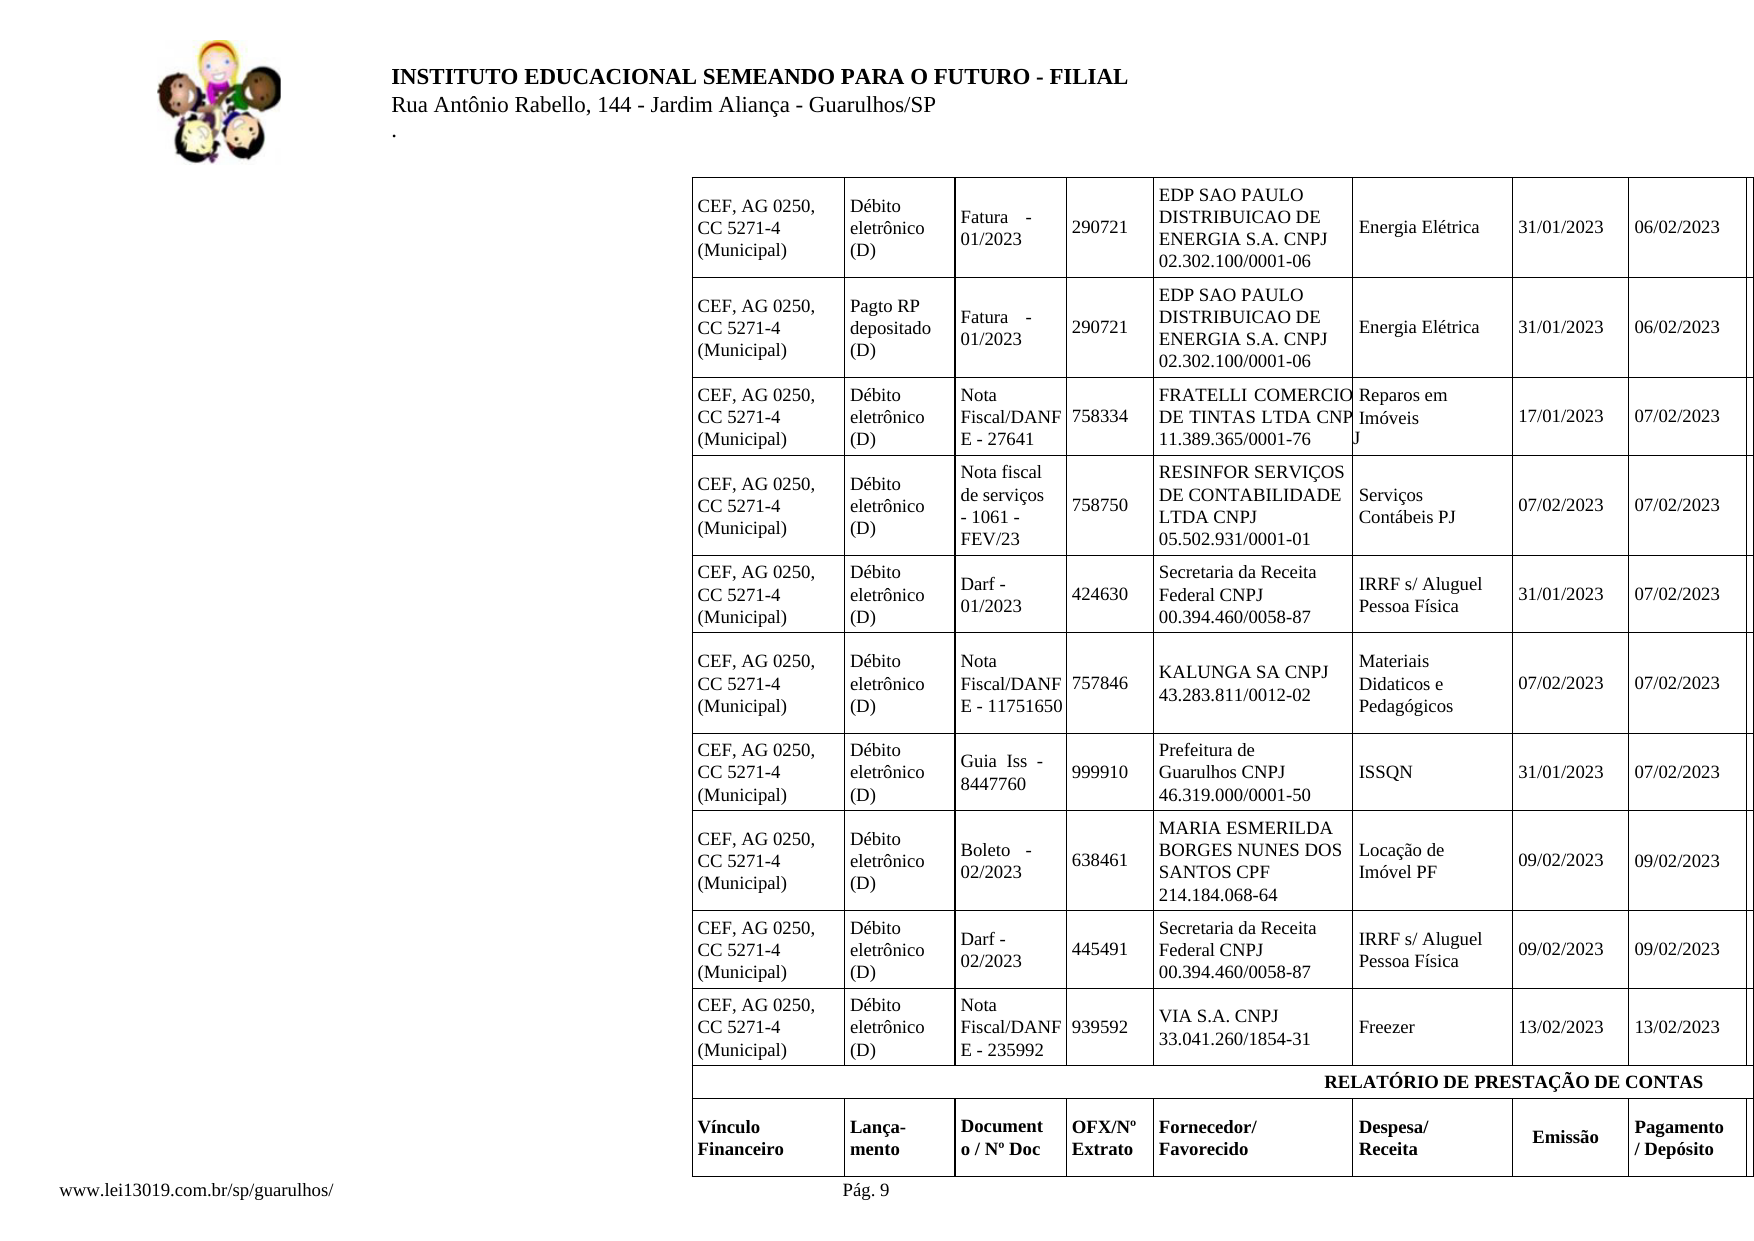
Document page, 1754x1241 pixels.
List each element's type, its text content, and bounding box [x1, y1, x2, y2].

table_cell 09/02/2023 [1513, 911, 1628, 988]
table_cell 07/02/2023 [1513, 633, 1628, 732]
table_cell 31/01/2023 [1513, 278, 1628, 377]
table_cell 17/01/2023 [1513, 378, 1628, 454]
table_cell CEF, AG 0250, CC 5271-4 (Municipal) [693, 989, 844, 1065]
table_cell Débito eletrônico (D) [845, 378, 954, 454]
table_cell 1.751,10 [1747, 378, 1753, 454]
table_cell Document o / Nº Doc [956, 1099, 1066, 1176]
table_cell 07/02/2023 [1629, 734, 1746, 810]
table_cell Emissão [1513, 1099, 1628, 1176]
table_cell Débito eletrônico (D) [845, 456, 954, 554]
table_cell FRATELLI COMERCIO DE TINTAS LTDA CNP 11.389.365/0001-76 [1154, 378, 1352, 454]
table_cell 31/01/2023 [1513, 178, 1628, 277]
table_cell 07/02/2023 [1629, 456, 1746, 554]
table_cell MARIA ESMERILDA BORGES NUNES DOS SANTOS CPF 214.184.068-64 [1154, 811, 1352, 910]
table_cell Débito eletrônico (D) [845, 633, 954, 732]
table_cell 2.929,73 [1747, 811, 1753, 910]
table_cell IRRF s/ Aluguel Pessoa Física [1353, 556, 1512, 632]
table_cell KALUNGA SA CNPJ 43.283.811/0012-02 [1154, 633, 1352, 732]
table_cell CEF, AG 0250, CC 5271-4 (Municipal) [693, 178, 844, 277]
table_cell 06/02/2023 [1629, 278, 1746, 377]
table_cell 07/02/2023 [1513, 456, 1628, 554]
table_cell Secretaria da Receita Federal CNPJ 00.394.460/0058-87 [1154, 911, 1352, 988]
table_cell Nota fiscal de serviços - 1061 - FEV/23 [956, 456, 1066, 554]
table_cell Débito eletrônico (D) [845, 734, 954, 810]
table_cell 290721 [1067, 278, 1153, 377]
table_cell 31/01/2023 [1513, 556, 1628, 632]
table_cell EDP SAO PAULO DISTRIBUICAO DE ENERGIA S.A. CNPJ 02.302.100/0001-06 [1154, 178, 1352, 277]
table_cell OFX/Nº Extrato [1067, 1099, 1153, 1176]
table_cell 515,98 [1747, 633, 1753, 732]
table_cell Guia Iss - 8447760 [956, 734, 1066, 810]
table_cell 638461 [1067, 811, 1153, 910]
table_cell Fornecedor/ Favorecido [1154, 1099, 1352, 1176]
table_cell Prefeitura de Guarulhos CNPJ 46.319.000/0001-50 [1154, 734, 1352, 810]
table_cell 939592 [1067, 989, 1153, 1065]
table_cell Reparos em Imóveis J [1353, 378, 1512, 454]
table_cell Energia Elétrica [1353, 178, 1512, 277]
table_cell 424630 [1067, 556, 1153, 632]
table_cell Darf - 01/2023 [956, 556, 1066, 632]
table_cell Débito eletrônico (D) [845, 178, 954, 277]
table_cell CEF, AG 0250, CC 5271-4 (Municipal) [693, 378, 844, 454]
table_cell 757846 [1067, 633, 1153, 732]
table_cell CEF, AG 0250, CC 5271-4 (Municipal) [693, 278, 844, 377]
picture [156, 40, 281, 165]
table_cell Valor Bruto/ Principal [1747, 1099, 1753, 1176]
table_cell CEF, AG 0250, CC 5271-4 (Municipal) [693, 734, 844, 810]
table_cell 07/02/2023 [1629, 378, 1746, 454]
table_cell 999910 [1067, 734, 1153, 810]
table_cell 07/02/2023 [1629, 633, 1746, 732]
table_cell CEF, AG 0250, CC 5271-4 (Municipal) [693, 556, 844, 632]
table_cell 09/02/2023 [1629, 911, 1746, 988]
table_cell RELATÓRIO DE PRESTAÇÃO DE CONTAS [693, 1066, 1753, 1098]
table_cell Materiais Didaticos e Pedagógicos [1353, 633, 1512, 732]
table_cell 1.799,00 [1747, 989, 1753, 1065]
table_cell 09/02/2023 [1513, 811, 1628, 910]
table_cell Nota Fiscal/DANF E - 235992 [956, 989, 1066, 1065]
table_cell Secretaria da Receita Federal CNPJ 00.394.460/0058-87 [1154, 556, 1352, 632]
table_cell Fatura - 01/2023 [956, 178, 1066, 277]
table_cell 53,41 [1747, 911, 1753, 988]
table_cell Fatura - 01/2023 [956, 278, 1066, 377]
table_cell VIA S.A. CNPJ 33.041.260/1854-31 [1154, 989, 1352, 1065]
table_cell Nota Fiscal/DANF E - 11751650 [956, 633, 1066, 732]
table_cell IRRF s/ Aluguel Pessoa Física [1353, 911, 1512, 988]
table_cell Pagamento / Depósito [1629, 1099, 1746, 1176]
table_cell Débito eletrônico (D) [845, 556, 954, 632]
table_cell 758334 [1067, 378, 1153, 454]
table_cell 3,86 [1747, 278, 1753, 377]
table_cell 07/02/2023 [1629, 556, 1746, 632]
table_cell Vínculo Financeiro [693, 1099, 844, 1176]
table_cell Darf - 02/2023 [956, 911, 1066, 988]
table_cell CEF, AG 0250, CC 5271-4 (Municipal) [693, 456, 844, 554]
table_cell CEF, AG 0250, CC 5271-4 (Municipal) [693, 911, 844, 988]
table_cell 31/01/2023 [1513, 734, 1628, 810]
table_cell Serviços Contábeis PJ [1353, 456, 1512, 554]
table_cell Locação de Imóvel PF [1353, 811, 1512, 910]
table_cell 2.490,84 [1747, 456, 1753, 554]
table_cell CEF, AG 0250, CC 5271-4 (Municipal) [693, 811, 844, 910]
table_cell RESINFOR SERVIÇOS DE CONTABILIDADE LTDA CNPJ 05.502.931/0001-01 [1154, 456, 1352, 554]
table_cell Débito eletrônico (D) [845, 989, 954, 1065]
table_cell 290721 [1067, 178, 1153, 277]
table_cell Boleto - 02/2023 [956, 811, 1066, 910]
table_cell 13/02/2023 [1513, 989, 1628, 1065]
table_cell ISSQN [1353, 734, 1512, 810]
table_cell 921,05 [1747, 734, 1753, 810]
table_cell Freezer [1353, 989, 1512, 1065]
table_cell Nota Fiscal/DANF E - 27641 [956, 378, 1066, 454]
table_cell Lança- mento [845, 1099, 954, 1176]
table_cell Despesa/ Receita [1353, 1099, 1512, 1176]
table_cell EDP SAO PAULO DISTRIBUICAO DE ENERGIA S.A. CNPJ 02.302.100/0001-06 [1154, 278, 1352, 377]
table_cell 445491 [1067, 911, 1153, 988]
table_cell Débito eletrônico (D) [845, 911, 954, 988]
table_cell 127,79 [1747, 178, 1753, 277]
table_cell CEF, AG 0250, CC 5271-4 (Municipal) [693, 633, 844, 732]
table_cell 06/02/2023 [1629, 178, 1746, 277]
table_cell 09/02/2023 [1629, 811, 1746, 910]
table_cell Débito eletrônico (D) [845, 811, 954, 910]
table_cell Energia Elétrica [1353, 278, 1512, 377]
table_cell 53,41 [1747, 556, 1753, 632]
table_cell 758750 [1067, 456, 1153, 554]
table_cell Pagto RP depositado (D) [845, 278, 954, 377]
table_cell 13/02/2023 [1629, 989, 1746, 1065]
